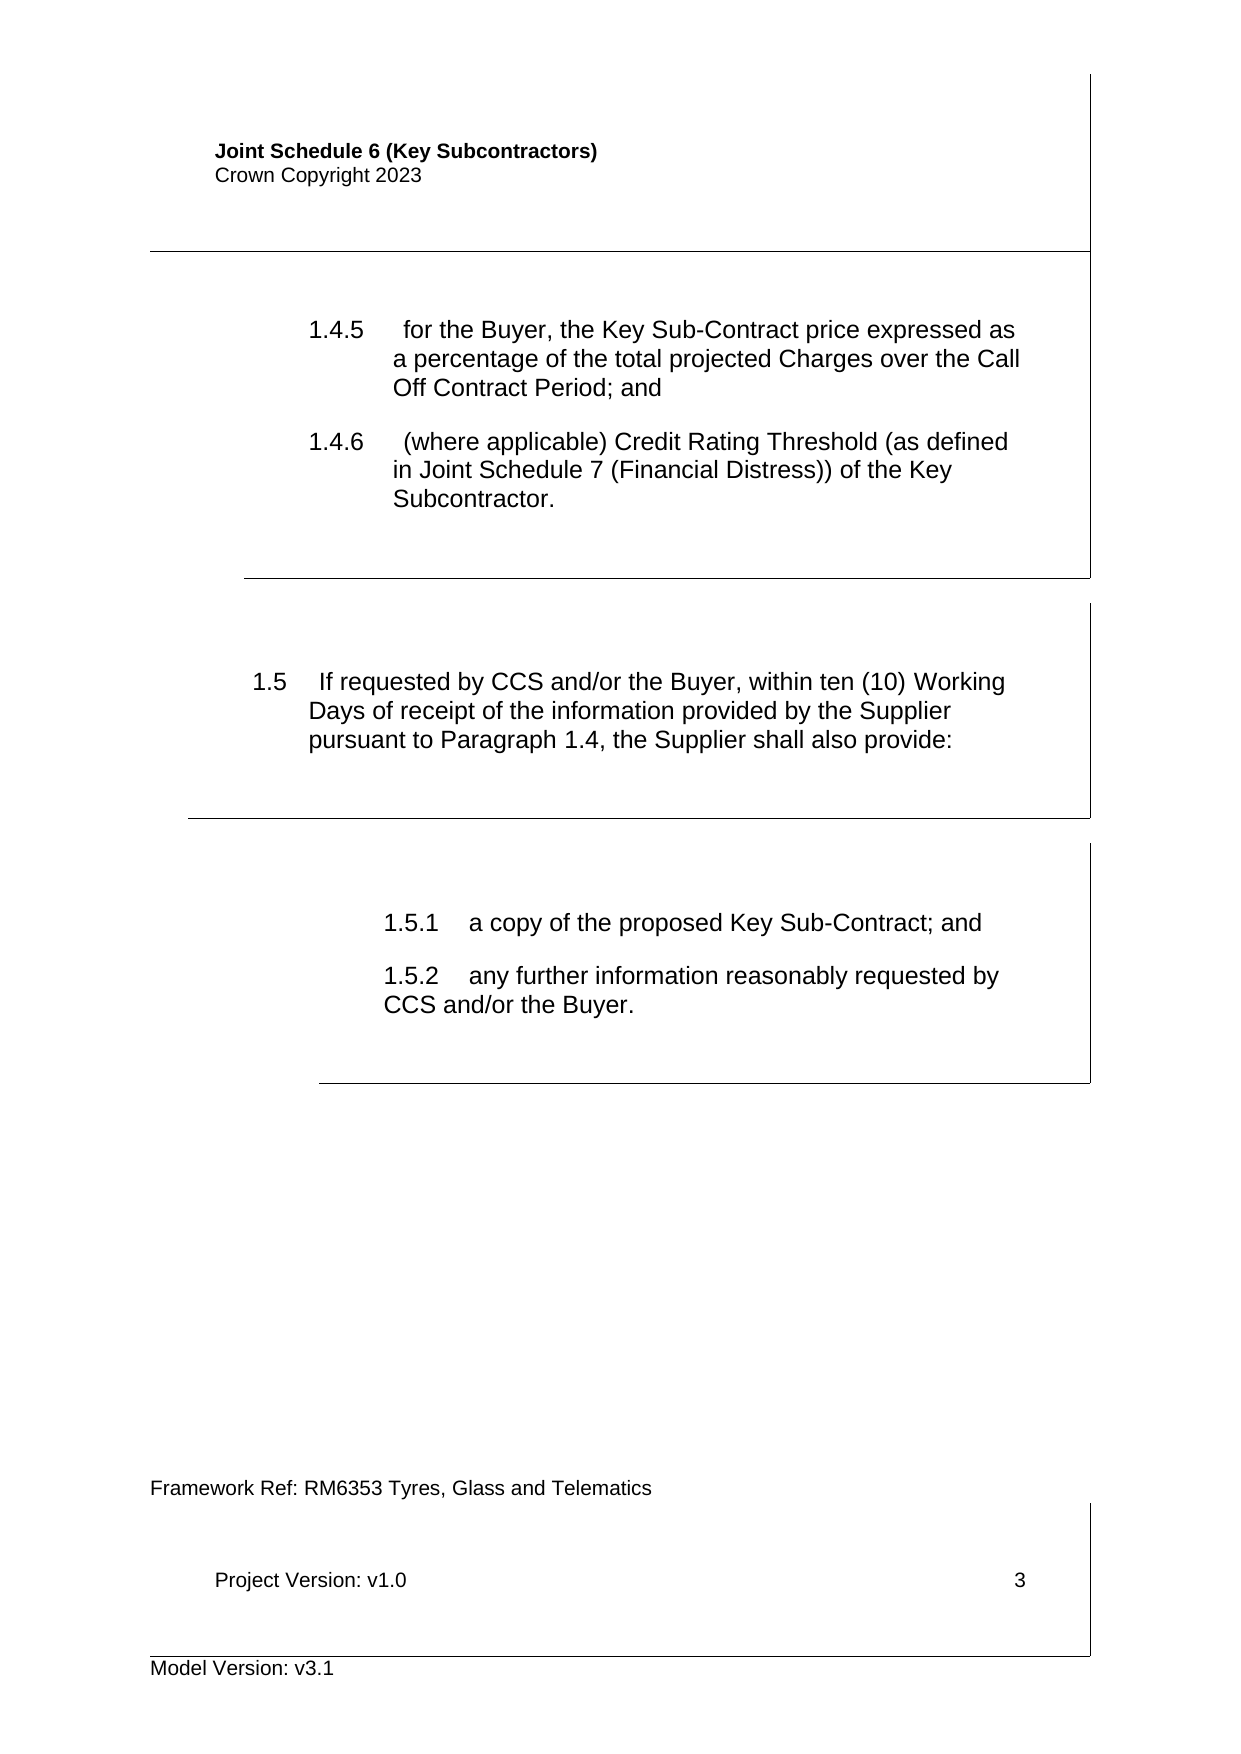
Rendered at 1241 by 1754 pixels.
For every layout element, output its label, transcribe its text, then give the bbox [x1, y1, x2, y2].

list (where applicable) Credit Rating Threshold (as defined in Joint Schedule 7 (Financial Distress)) of the Key Subcontractor. [244, 362, 1090, 578]
list for the Buyer, the Key Sub-Contract price expressed as a percentage of the total projected Charges over the Call Off Contract Period; and [244, 251, 1090, 362]
list a copy of the proposed Key Sub-Contract; and [319, 843, 1090, 897]
list If requested by CCS and/or the Buyer, within ten (10) Working Days of receipt of the information provided by the Supplier pursuant to Paragraph 1.4, the Supplier shall also provide: [187, 603, 1090, 818]
list any further information reasonably requested by CCS and/or the Buyer. [319, 897, 1090, 1083]
